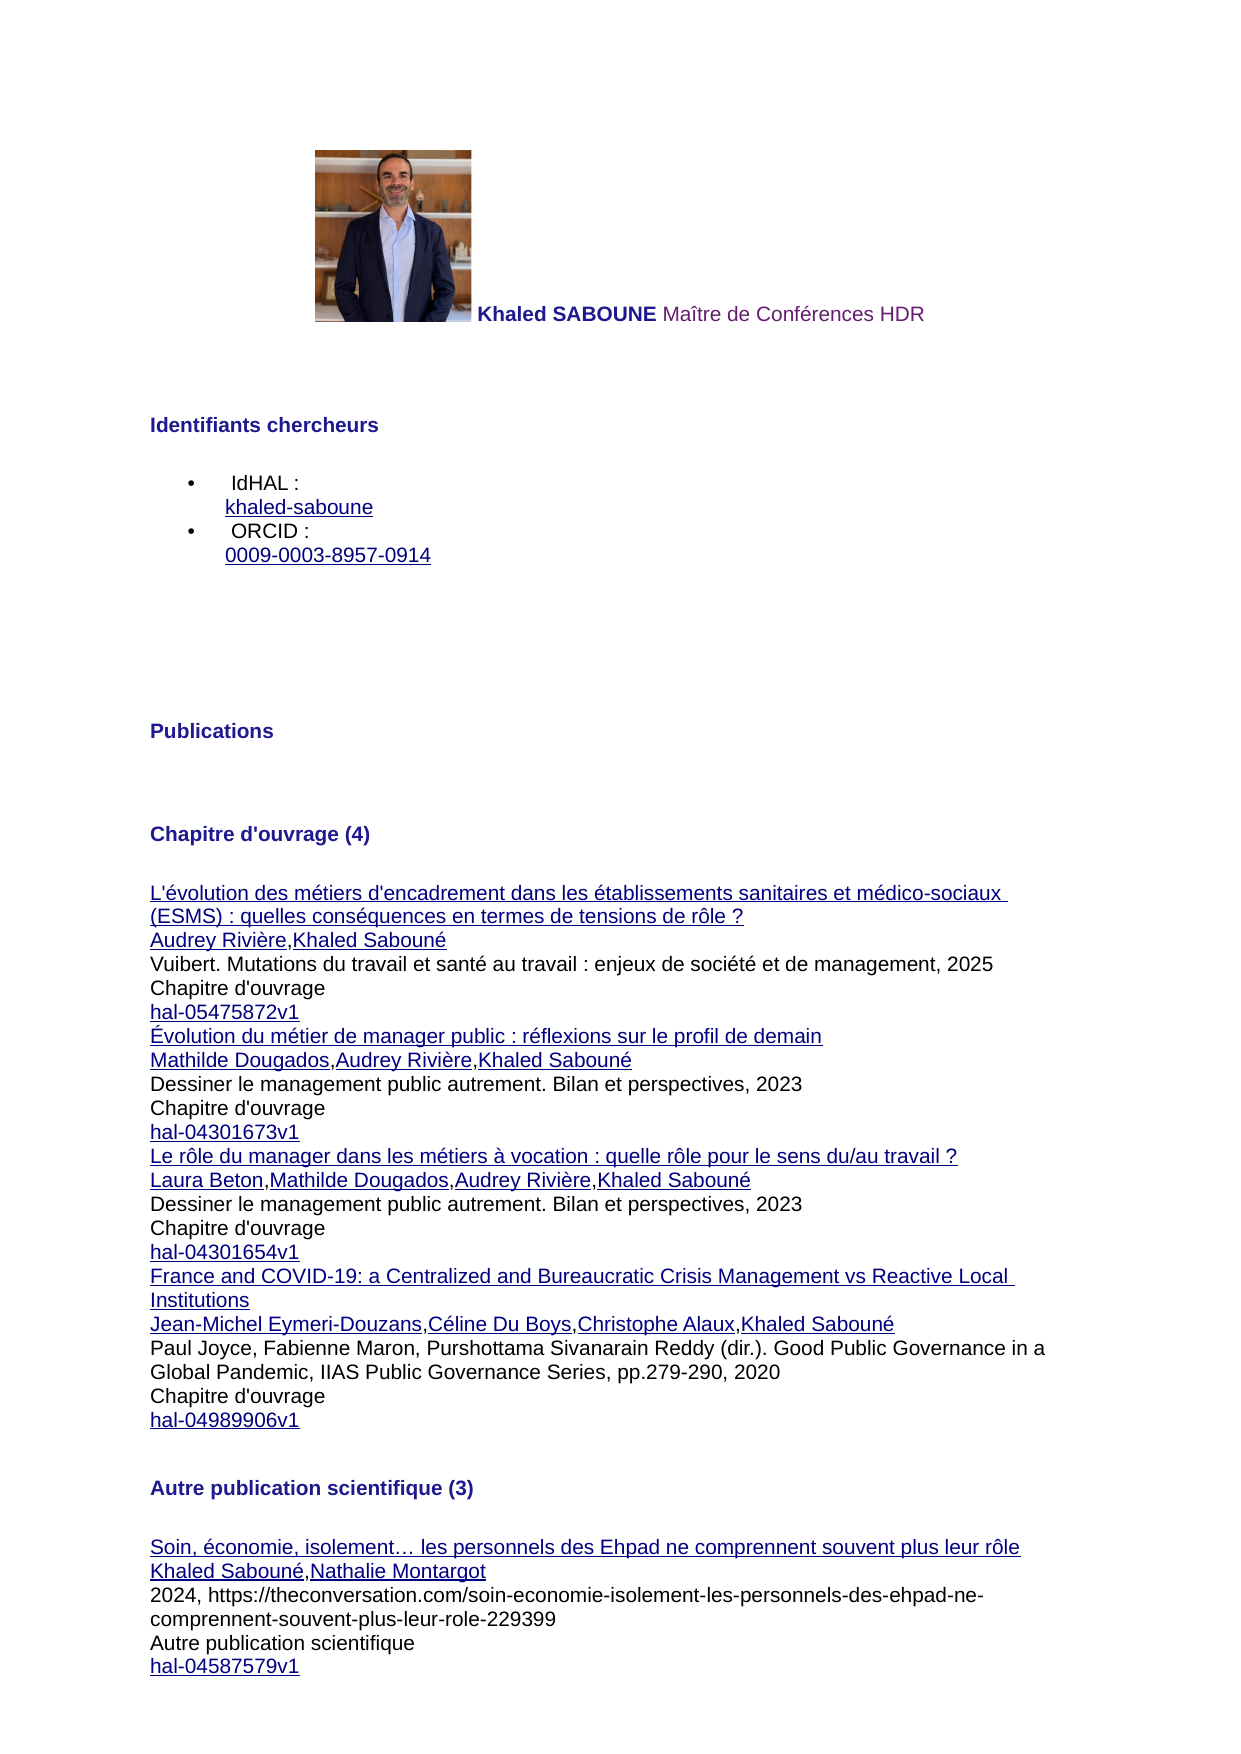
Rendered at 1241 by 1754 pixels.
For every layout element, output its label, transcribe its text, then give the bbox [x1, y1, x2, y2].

subtitle Identifiants chercheurs [150, 413, 1090, 437]
table_cell France and COVID-19: a Centralized and Bureaucratic Crisis Management vs Reactive Local Institutions Jean-Michel Eymeri-Douzans,Céline Du Boys,Christophe Alaux,Khaled Sabouné Paul Joyce, Fabienne Maron, Purshottama Sivanarain Reddy (dir.). Good Public Governance in a Global Pandemic, IIAS Public Governance Series, pp.279-290, 2020 Chapitre d'ouvrage hal-04989906v1 [150, 1264, 1090, 1431]
subtitle Publications [150, 719, 1090, 743]
subtitle Khaled SABOUNE Maître de Conférences HDR [150, 150, 1090, 326]
list khaled-saboune [187, 495, 1090, 519]
subtitle Chapitre d'ouvrage (4) [150, 822, 1090, 846]
picture [315, 150, 472, 322]
table_cell Le rôle du manager dans les métiers à vocation : quelle rôle pour le sens du/au travail ? Laura Beton,Mathilde Dougados,Audrey Rivière,Khaled Sabouné Dessiner le management public autrement. Bilan et perspectives, 2023 Chapitre d'ouvrage hal-04301654v1 [150, 1144, 1090, 1264]
list ORCID : [187, 519, 1090, 543]
list IdHAL : [187, 471, 1090, 495]
table_header Soin, économie, isolement… les personnels des Ehpad ne comprennent souvent plus leur rôle Khaled Sabouné,Nathalie Montargot 2024, https://theconversation.com/soin-economie-isolement-les-personnels-des-ehpad-ne-comprennent-souvent-plus-leur-role-229399 Autre publication scientifique hal-04587579v1 [150, 1535, 1090, 1678]
table_header L'évolution des métiers d'encadrement dans les établissements sanitaires et médico-sociaux (ESMS) : quelles conséquences en termes de tensions de rôle ? Audrey Rivière,Khaled Sabouné Vuibert. Mutations du travail et santé au travail : enjeux de société et de management, 2025 Chapitre d'ouvrage hal-05475872v1 [150, 880, 1090, 1024]
table_cell Évolution du métier de manager public : réflexions sur le profil de demain Mathilde Dougados,Audrey Rivière,Khaled Sabouné Dessiner le management public autrement. Bilan et perspectives, 2023 Chapitre d'ouvrage hal-04301673v1 [150, 1024, 1090, 1144]
list 0009-0003-8957-0914 [187, 543, 1090, 567]
subtitle Autre publication scientifique (3) [150, 1476, 1090, 1500]
